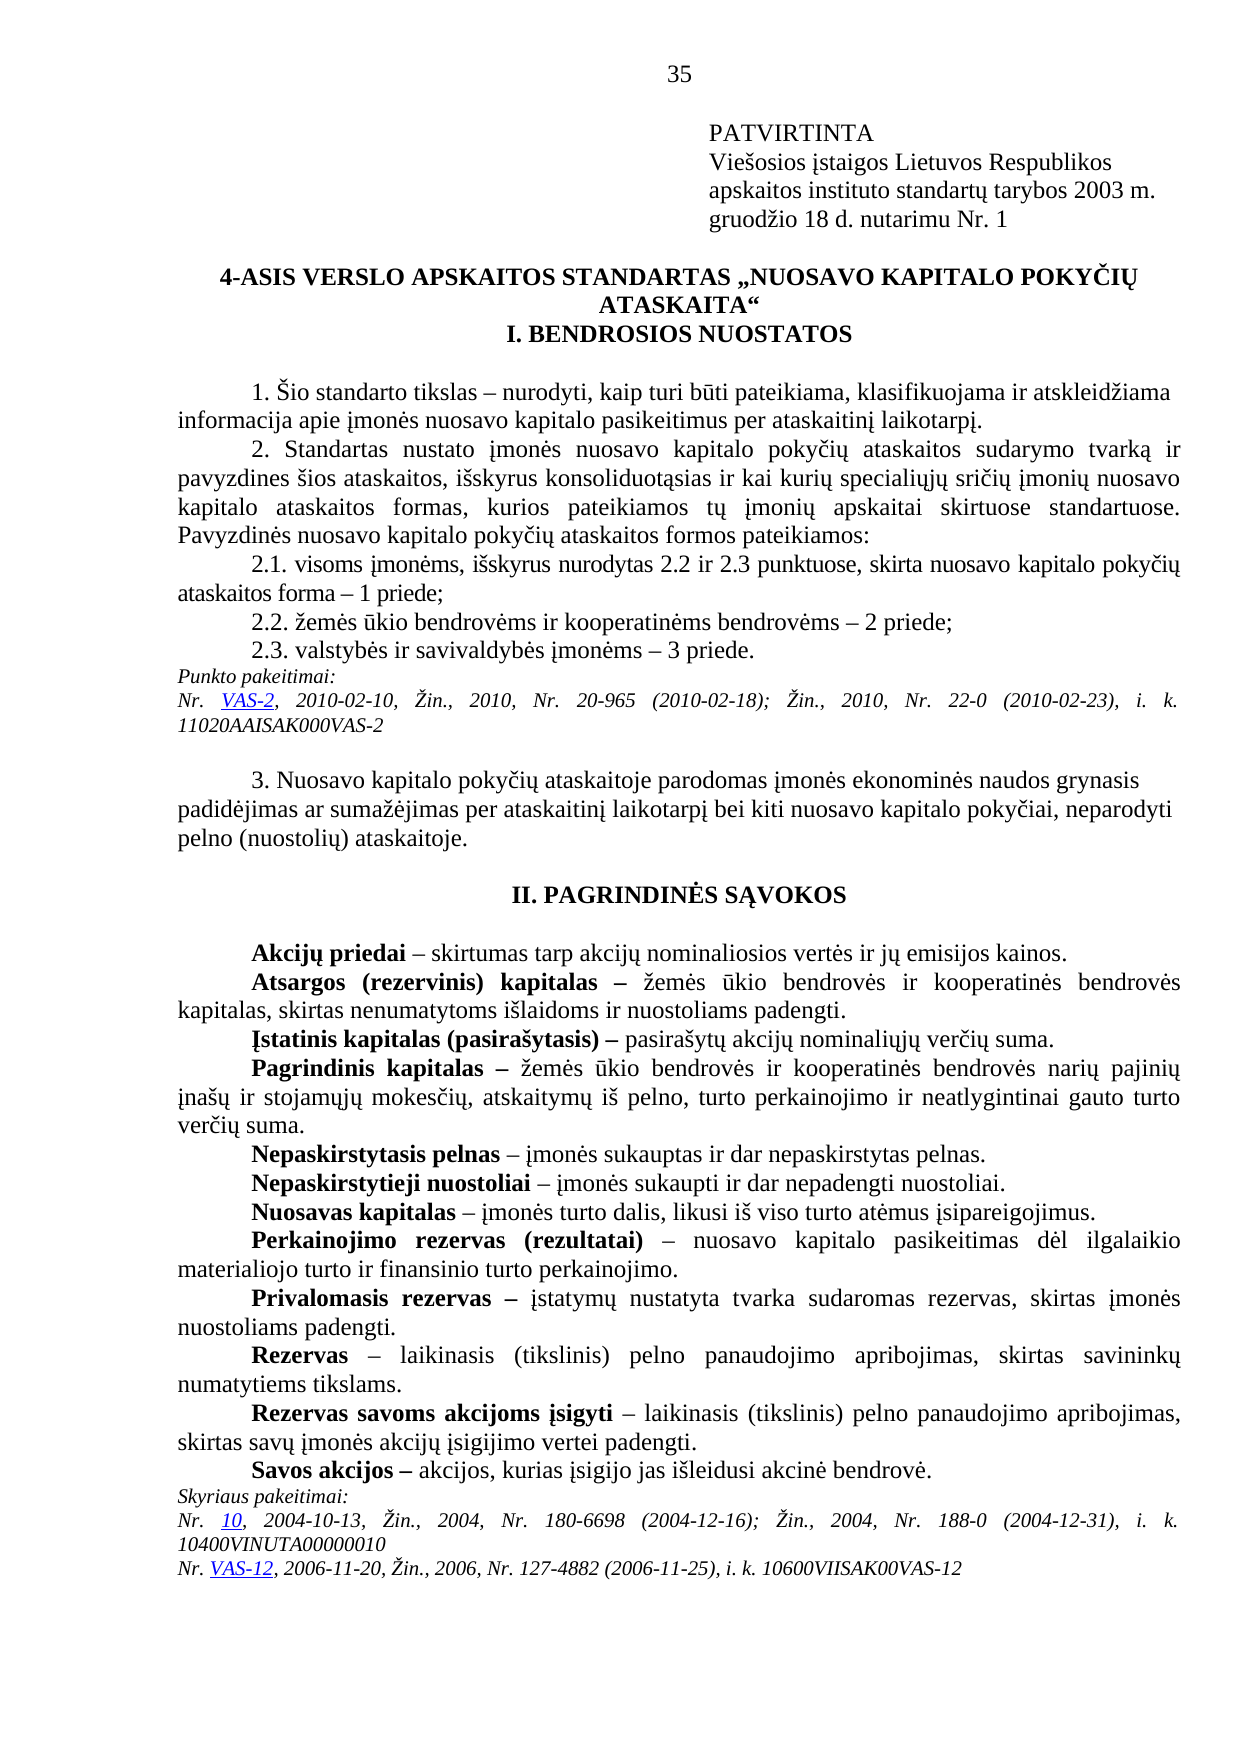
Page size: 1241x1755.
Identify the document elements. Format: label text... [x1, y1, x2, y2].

text PATVIRTINTA [709, 118, 1181, 147]
text 2.3. valstybės ir savivaldybės įmonėms – 3 priede. [177, 636, 1181, 664]
text 4-ASIS VERSLO APSKAITOS STANDARTAS „NUOSAVO KAPITALO POKYČIŲ ATASKAITA“ [177, 262, 1181, 319]
text Akcijų priedai – skirtumas tarp akcijų nominaliosios vertės ir jų emisijos kainos. [177, 938, 1181, 967]
text Nr. VAS-2, 2010-02-10, Žin., 2010, Nr. 20-965 (2010-02-18); Žin., 2010, Nr. 22-0 (2010-02-23), i. k. 11020AAISAK000VAS-2 [177, 688, 1181, 737]
text 1. Šio standarto tikslas – nurodyti, kaip turi būti pateikiama, klasifikuojama ir atskleidžiama informacija apie įmonės nuosavo kapitalo pasikeitimus per ataskaitinį laikotarpį. [177, 377, 1181, 434]
text Atsargos (rezervinis) kapitalas – žemės ūkio bendrovės ir kooperatinės bendrovės kapitalas, skirtas nenumatytoms išlaidoms ir nuostoliams padengti. [177, 967, 1181, 1024]
text Įstatinis kapitalas (pasirašytasis) – pasirašytų akcijų nominaliųjų verčių suma. [177, 1024, 1181, 1053]
text Savos akcijos – akcijos, kurias įsigijo jas išleidusi akcinė bendrovė. [177, 1455, 1181, 1484]
text Nr. 10, 2004-10-13, Žin., 2004, Nr. 180-6698 (2004-12-16); Žin., 2004, Nr. 188-0 (2004-12-31), i. k. 10400VINUTA00000010 [177, 1508, 1181, 1556]
text apskaitos instituto standartų tarybos 2003 m. [177, 176, 1181, 204]
text gruodžio 18 d. nutarimu Nr. 1 [177, 204, 1181, 233]
text I. BENDROSIOS NUOSTATOS [177, 319, 1181, 348]
text Viešosios įstaigos Lietuvos Respublikos [177, 147, 1181, 176]
text Nuosavas kapitalas – įmonės turto dalis, likusi iš viso turto atėmus įsipareigojimus. [177, 1197, 1181, 1225]
text Skyriaus pakeitimai: [177, 1484, 1181, 1508]
text Rezervas savoms akcijoms įsigyti – laikinasis (tikslinis) pelno panaudojimo apribojimas, skirtas savų įmonės akcijų įsigijimo vertei padengti. [177, 1398, 1181, 1455]
text Nepaskirstytieji nuostoliai – įmonės sukaupti ir dar nepadengti nuostoliai. [177, 1168, 1181, 1197]
text Pagrindinis kapitalas – žemės ūkio bendrovės ir kooperatinės bendrovės narių pajinių įnašų ir stojamųjų mokesčių, atskaitymų iš pelno, turto perkainojimo ir neatlygintinai gauto turto verčių suma. [177, 1053, 1181, 1139]
text Punkto pakeitimai: [177, 664, 1181, 688]
text 3. Nuosavo kapitalo pokyčių ataskaitoje parodomas įmonės ekonominės naudos grynasis padidėjimas ar sumažėjimas per ataskaitinį laikotarpį bei kiti nuosavo kapitalo pokyčiai, neparodyti pelno (nuostolių) ataskaitoje. [177, 765, 1181, 852]
text 2. Standartas nustato įmonės nuosavo kapitalo pokyčių ataskaitos sudarymo tvarką ir pavyzdines šios ataskaitos, išskyrus konsoliduotąsias ir kai kurių specialiųjų sričių įmonių nuosavo kapitalo ataskaitos formas, kurios pateikiamos tų įmonių apskaitai skirtuose standartuose. Pavyzdinės nuosavo kapitalo pokyčių ataskaitos formos pateikiamos: [177, 434, 1181, 549]
text Rezervas – laikinasis (tikslinis) pelno panaudojimo apribojimas, skirtas savininkų numatytiems tikslams. [177, 1340, 1181, 1398]
text II. PAGRINDINĖS SĄVOKOS [177, 880, 1181, 909]
text Perkainojimo rezervas (rezultatai) – nuosavo kapitalo pasikeitimas dėl ilgalaikio materialiojo turto ir finansinio turto perkainojimo. [177, 1225, 1181, 1283]
text 2.2. žemės ūkio bendrovėms ir kooperatinėms bendrovėms – 2 priede; [177, 607, 1181, 636]
text Nr. VAS-12, 2006-11-20, Žin., 2006, Nr. 127-4882 (2006-11-25), i. k. 10600VIISAK00VAS-12 [177, 1556, 1181, 1580]
text 2.1. visoms įmonėms, išskyrus nurodytas 2.2 ir 2.3 punktuose, skirta nuosavo kapitalo pokyčių ataskaitos forma – 1 priede; [177, 549, 1181, 607]
text Nepaskirstytasis pelnas – įmonės sukauptas ir dar nepaskirstytas pelnas. [177, 1139, 1181, 1168]
text Privalomasis rezervas – įstatymų nustatyta tvarka sudaromas rezervas, skirtas įmonės nuostoliams padengti. [177, 1283, 1181, 1340]
